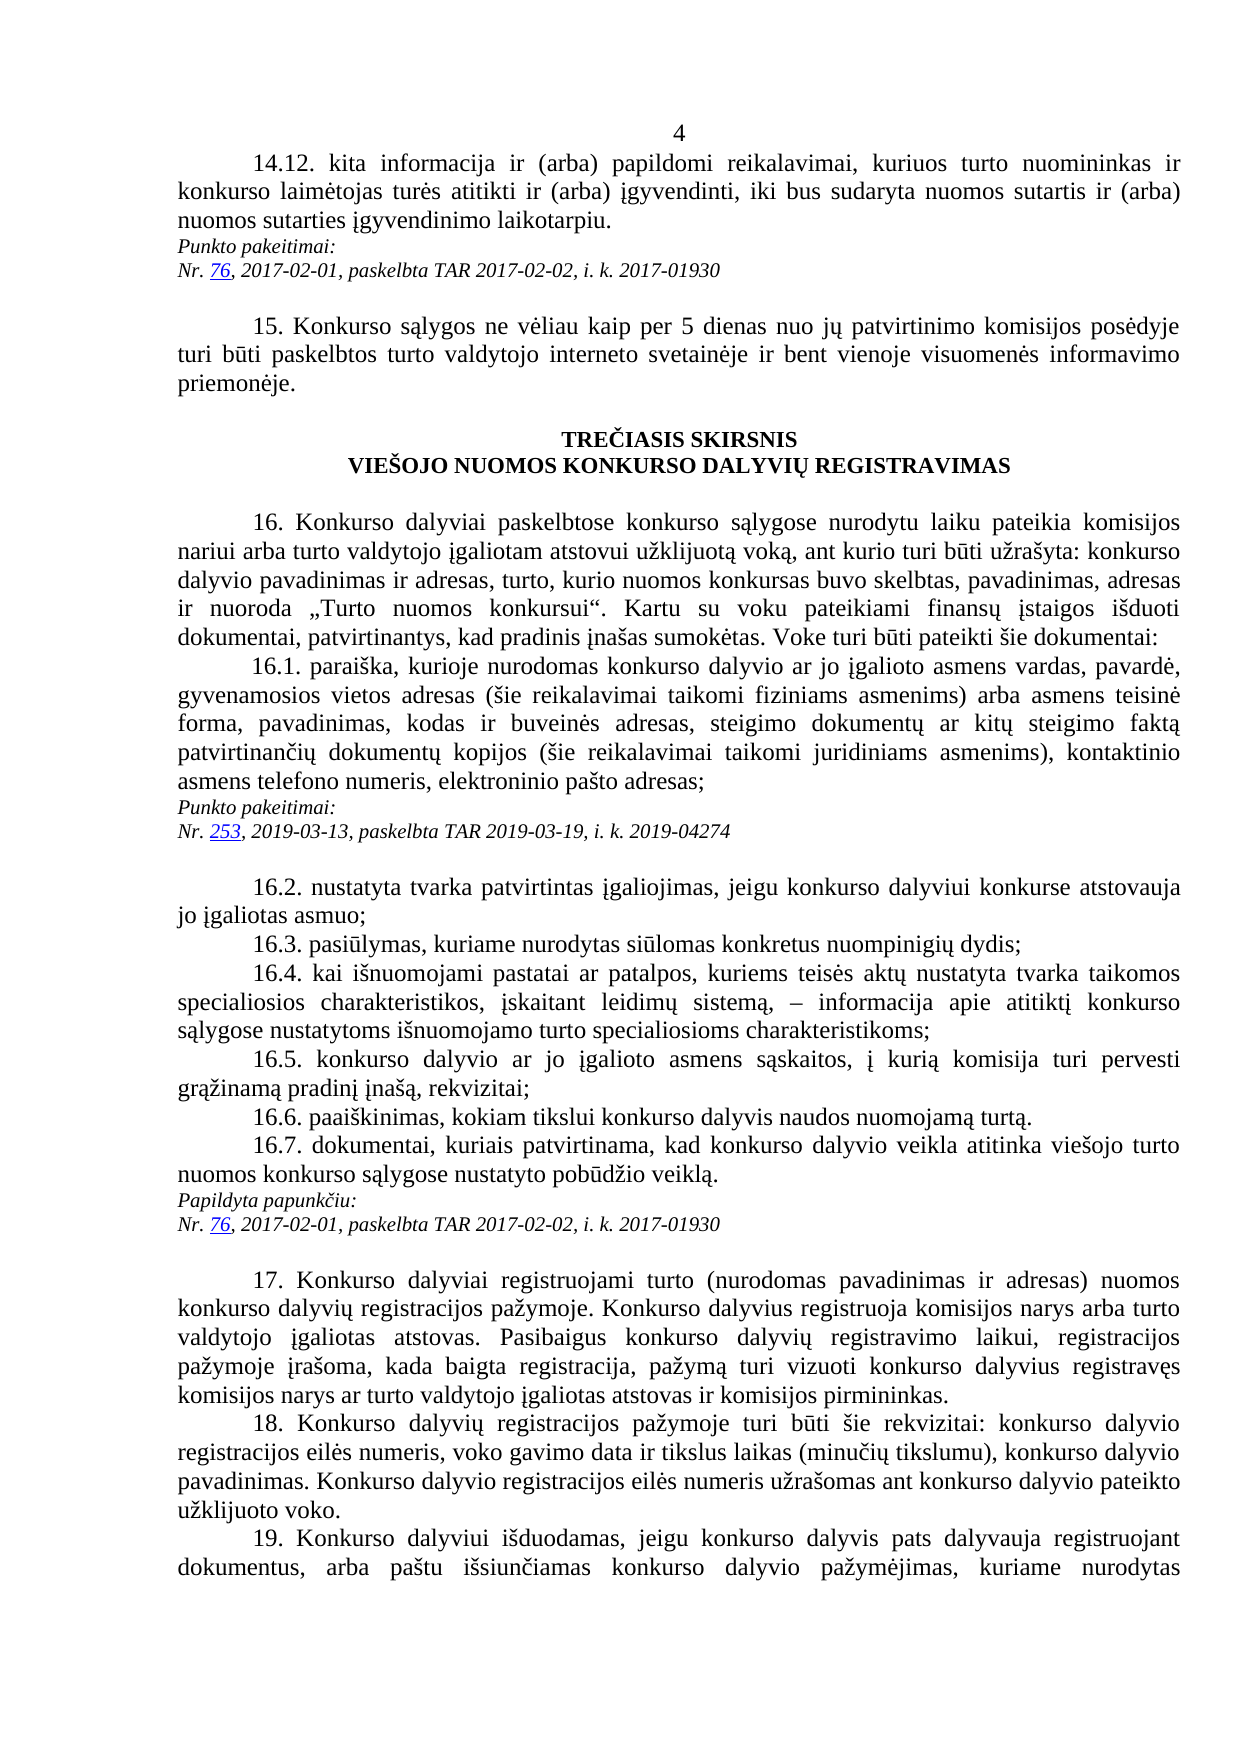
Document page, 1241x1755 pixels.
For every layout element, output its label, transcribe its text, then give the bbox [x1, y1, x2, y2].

text Papildyta papunkčiu: [177, 1188, 1181, 1212]
text 14.12. kita informacija ir (arba) papildomi reikalavimai, kuriuos turto nuomininkas ir konkurso laimėtojas turės atitikti ir (arba) įgyvendinti, iki bus sudaryta nuomos sutartis ir (arba) nuomos sutarties įgyvendinimo laikotarpiu. [177, 148, 1181, 234]
text Nr. 76, 2017-02-01, paskelbta TAR 2017-02-02, i. k. 2017-01930 [177, 1212, 1181, 1236]
text TREČIASIS SKIRSNIS [177, 426, 1181, 452]
text 15. Konkurso sąlygos ne vėliau kaip per 5 dienas nuo jų patvirtinimo komisijos posėdyje turi būti paskelbtos turto valdytojo interneto svetainėje ir bent vienoje visuomenės informavimo priemonėje. [177, 311, 1181, 397]
text 18. Konkurso dalyvių registracijos pažymoje turi būti šie rekvizitai: konkurso dalyvio registracijos eilės numeris, voko gavimo data ir tikslus laikas (minučių tikslumu), konkurso dalyvio pavadinimas. Konkurso dalyvio registracijos eilės numeris užrašomas ant konkurso dalyvio pateikto užklijuoto voko. [177, 1408, 1181, 1523]
text 16.5. konkurso dalyvio ar jo įgalioto asmens sąskaitos, į kurią komisija turi pervesti grąžinamą pradinį įnašą, rekvizitai; [177, 1044, 1181, 1102]
text Punkto pakeitimai: [177, 795, 1181, 819]
text Nr. 76, 2017-02-01, paskelbta TAR 2017-02-02, i. k. 2017-01930 [177, 258, 1181, 282]
text 16. Konkurso dalyviai paskelbtose konkurso sąlygose nurodytu laiku pateikia komisijos nariui arba turto valdytojo įgaliotam atstovui užklijuotą voką, ant kurio turi būti užrašyta: konkurso dalyvio pavadinimas ir adresas, turto, kurio nuomos konkursas buvo skelbtas, pavadinimas, adresas ir nuoroda „Turto nuomos konkursui“. Kartu su voku pateikiami finansų įstaigos išduoti dokumentai, patvirtinantys, kad pradinis įnašas sumokėtas. Voke turi būti pateikti šie dokumentai: [177, 507, 1181, 651]
text 19. Konkurso dalyviui išduodamas, jeigu konkurso dalyvis pats dalyvauja registruojant dokumentus, arba paštu išsiunčiamas konkurso dalyvio pažymėjimas, kuriame nurodytas [177, 1523, 1181, 1581]
text 16.1. paraiška, kurioje nurodomas konkurso dalyvio ar jo įgalioto asmens vardas, pavardė, gyvenamosios vietos adresas (šie reikalavimai taikomi fiziniams asmenims) arba asmens teisinė forma, pavadinimas, kodas ir buveinės adresas, steigimo dokumentų ar kitų steigimo faktą patvirtinančių dokumentų kopijos (šie reikalavimai taikomi juridiniams asmenims), kontaktinio asmens telefono numeris, elektroninio pašto adresas; [177, 651, 1181, 795]
text 17. Konkurso dalyviai registruojami turto (nurodomas pavadinimas ir adresas) nuomos konkurso dalyvių registracijos pažymoje. Konkurso dalyvius registruoja komisijos narys arba turto valdytojo įgaliotas atstovas. Pasibaigus konkurso dalyvių registravimo laikui, registracijos pažymoje įrašoma, kada baigta registracija, pažymą turi vizuoti konkurso dalyvius registravęs komisijos narys ar turto valdytojo įgaliotas atstovas ir komisijos pirmininkas. [177, 1265, 1181, 1408]
text 16.4. kai išnuomojami pastatai ar patalpos, kuriems teisės aktų nustatyta tvarka taikomos specialiosios charakteristikos, įskaitant leidimų sistemą, – informacija apie atitiktį konkurso sąlygose nustatytoms išnuomojamo turto specialiosioms charakteristikoms; [177, 958, 1181, 1044]
text Punkto pakeitimai: [177, 234, 1181, 258]
text 16.7. dokumentai, kuriais patvirtinama, kad konkurso dalyvio veikla atitinka viešojo turto nuomos konkurso sąlygose nustatyto pobūdžio veiklą. [177, 1130, 1181, 1188]
text Nr. 253, 2019-03-13, paskelbta TAR 2019-03-19, i. k. 2019-04274 [177, 819, 1181, 843]
text 16.2. nustatyta tvarka patvirtintas įgaliojimas, jeigu konkurso dalyviui konkurse atstovauja jo įgaliotas asmuo; [177, 872, 1181, 929]
text 16.3. pasiūlymas, kuriame nurodytas siūlomas konkretus nuompinigių dydis; [177, 929, 1181, 958]
text 16.6. paaiškinimas, kokiam tikslui konkurso dalyvis naudos nuomojamą turtą. [177, 1102, 1181, 1130]
text VIEŠOJO NUOMOS KONKURSO DALYVIŲ REGISTRAVIMAS [177, 452, 1181, 478]
